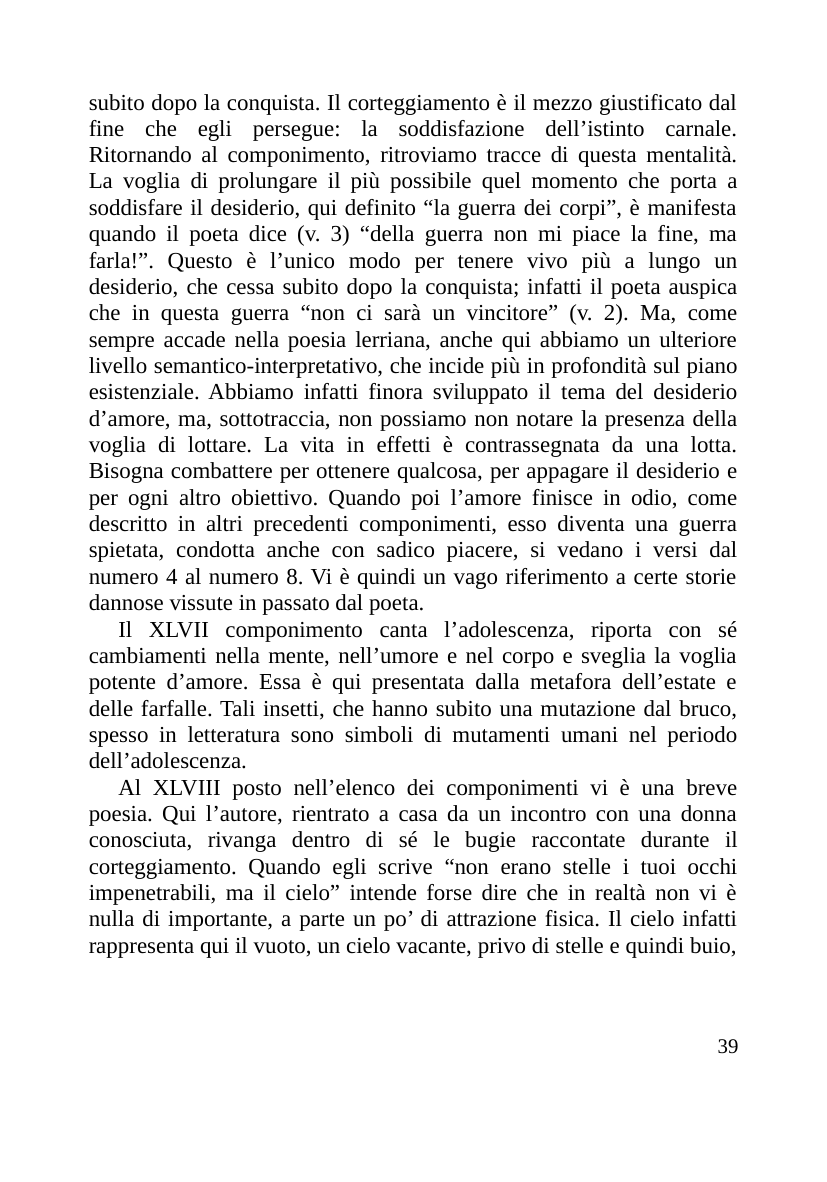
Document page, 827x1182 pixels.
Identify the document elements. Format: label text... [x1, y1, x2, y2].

text subito dopo la conquista. Il corteggiamento è il mezzo giustificato dal fine che egli persegue: la soddisfazione dell’istinto carnale. Ritornando al componimento, ritroviamo tracce di questa mentalità. La voglia di prolungare il più possibile quel momento che porta a soddisfare il desiderio, qui definito “la guerra dei corpi”, è manifesta quando il poeta dice (v. 3) “della guerra non mi piace la fine, ma farla!”. Questo è l’unico modo per tenere vivo più a lungo un desiderio, che cessa subito dopo la conquista; infatti il poeta auspica che in questa guerra “non ci sarà un vincitore” (v. 2). Ma, come sempre accade nella poesia lerriana, anche qui abbiamo un ulteriore livello semantico-interpretativo, che incide più in profondità sul piano esistenziale. Abbiamo infatti finora sviluppato il tema del desiderio d’amore, ma, sottotraccia, non possiamo non notare la presenza della voglia di lottare. La vita in effetti è contrassegnata da una lotta. Bisogna combattere per ottenere qualcosa, per appagare il desiderio e per ogni altro obiettivo. Quando poi l’amore finisce in odio, come descritto in altri precedenti componimenti, esso diventa una guerra spietata, condotta anche con sadico piacere, si vedano i versi dal numero 4 al numero 8. Vi è quindi un vago riferimento a certe storie dannose vissute in passato dal poeta. [88, 88, 738, 616]
text Il XLVII componimento canta l’adolescenza, riporta con sé cambiamenti nella mente, nell’umore e nel corpo e sveglia la voglia potente d’amore. Essa è qui presentata dalla metafora dell’estate e delle farfalle. Tali insetti, che hanno subito una mutazione dal bruco, spesso in letteratura sono simboli di mutamenti umani nel periodo dell’adolescenza. [88, 616, 738, 774]
text Al XLVIII posto nell’elenco dei componimenti vi è una breve poesia. Qui l’autore, rientrato a casa da un incontro con una donna conosciuta, rivanga dentro di sé le bugie raccontate durante il corteggiamento. Quando egli scrive “non erano stelle i tuoi occhi impenetrabili, ma il cielo” intende forse dire che in realtà non vi è nulla di importante, a parte un po’ di attrazione fisica. Il cielo infatti rappresenta qui il vuoto, un cielo vacante, privo di stelle e quindi buio, [88, 774, 738, 958]
